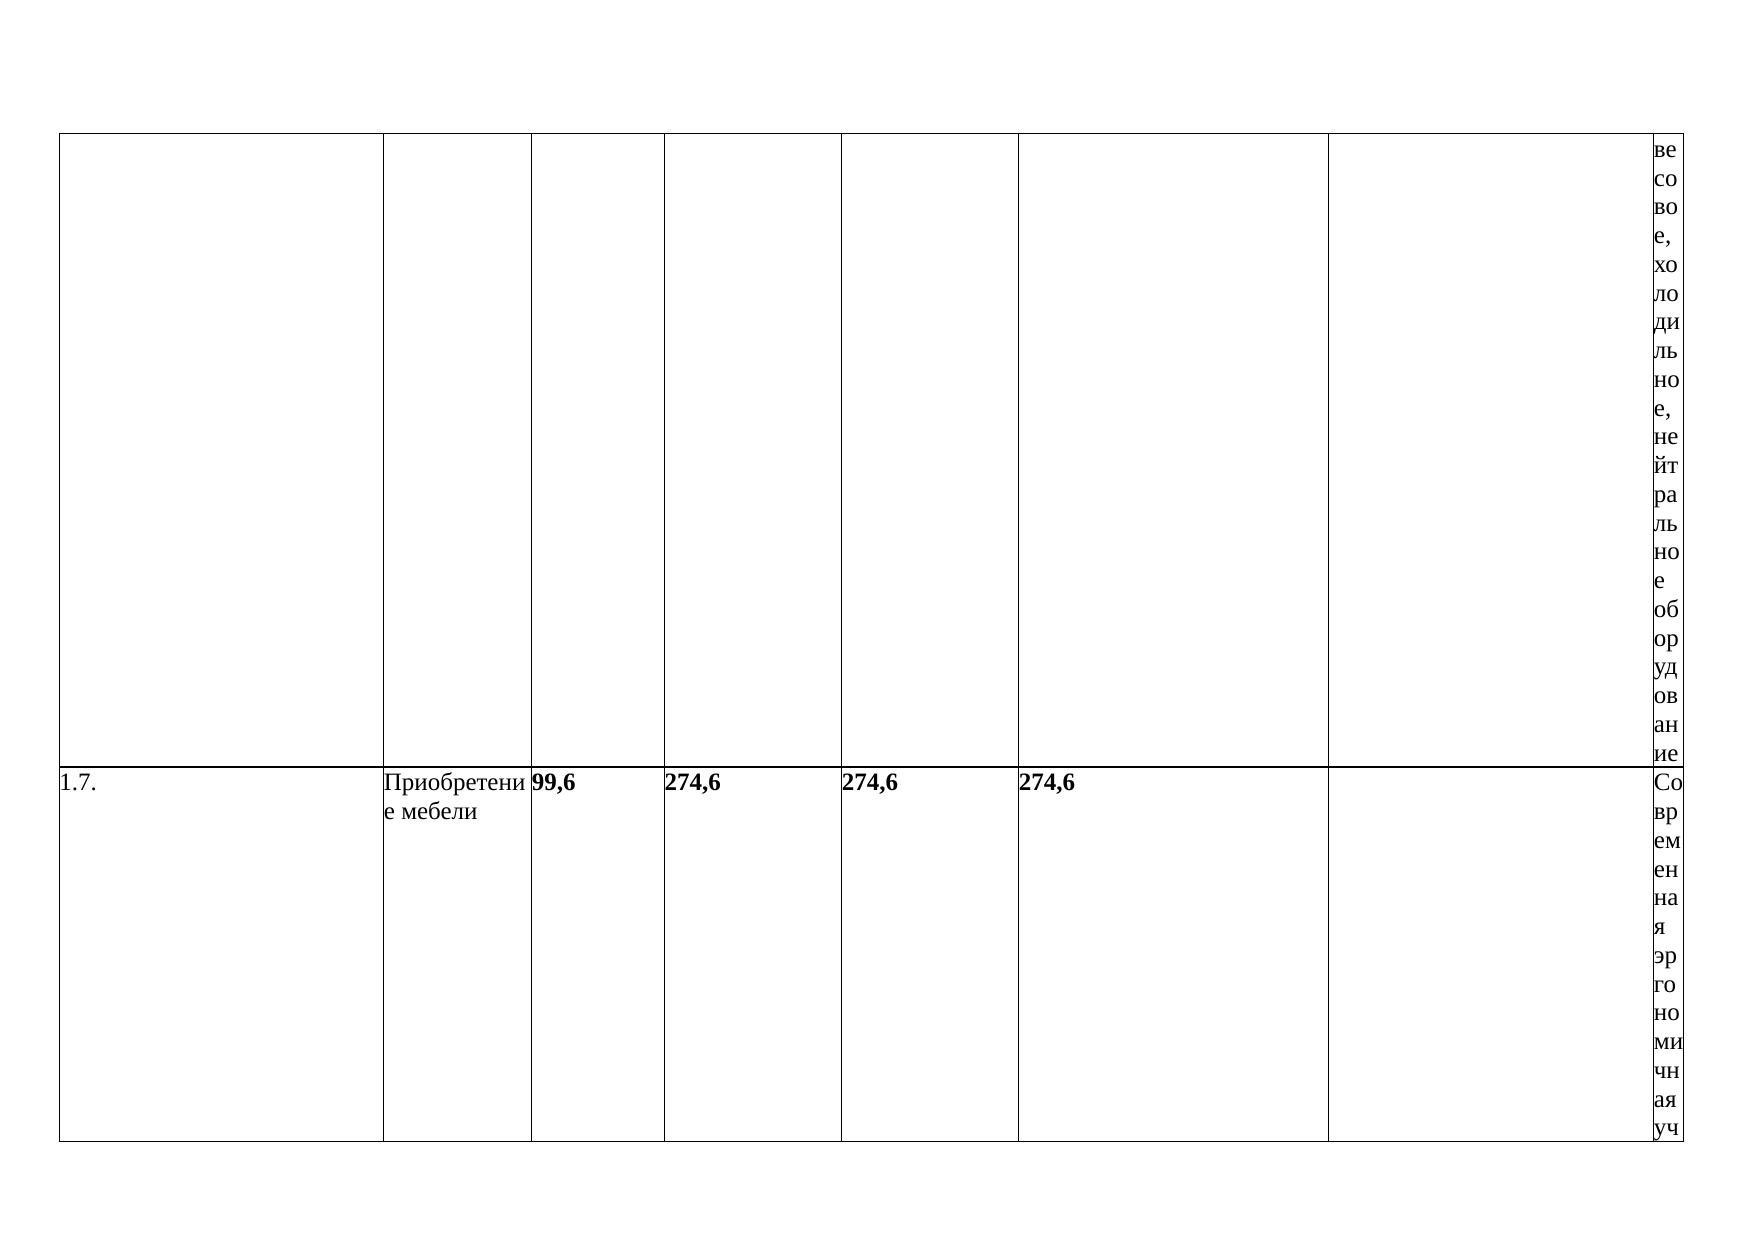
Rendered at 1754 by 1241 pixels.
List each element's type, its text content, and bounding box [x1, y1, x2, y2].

table_cell 1.7. [60, 768, 383, 1141]
table_cell весовое, холодильное, нейтральное оборудование [1654, 134, 1683, 766]
table_cell [1329, 134, 1653, 766]
table_cell 274,6 [842, 768, 1018, 1141]
table_cell 274,6 [665, 768, 841, 1141]
table_cell [532, 134, 664, 766]
table_cell Современная эргономичная уч [1654, 768, 1683, 1141]
table_cell Приобретение мебели [384, 768, 531, 1141]
table_cell 274,6 [1019, 768, 1328, 1141]
table_cell [842, 134, 1018, 766]
table_cell 99,6 [532, 768, 664, 1141]
table_cell [384, 134, 531, 766]
table_cell [665, 134, 841, 766]
table_cell [1019, 134, 1328, 766]
table_cell [1329, 768, 1653, 1141]
table_cell [60, 134, 383, 766]
